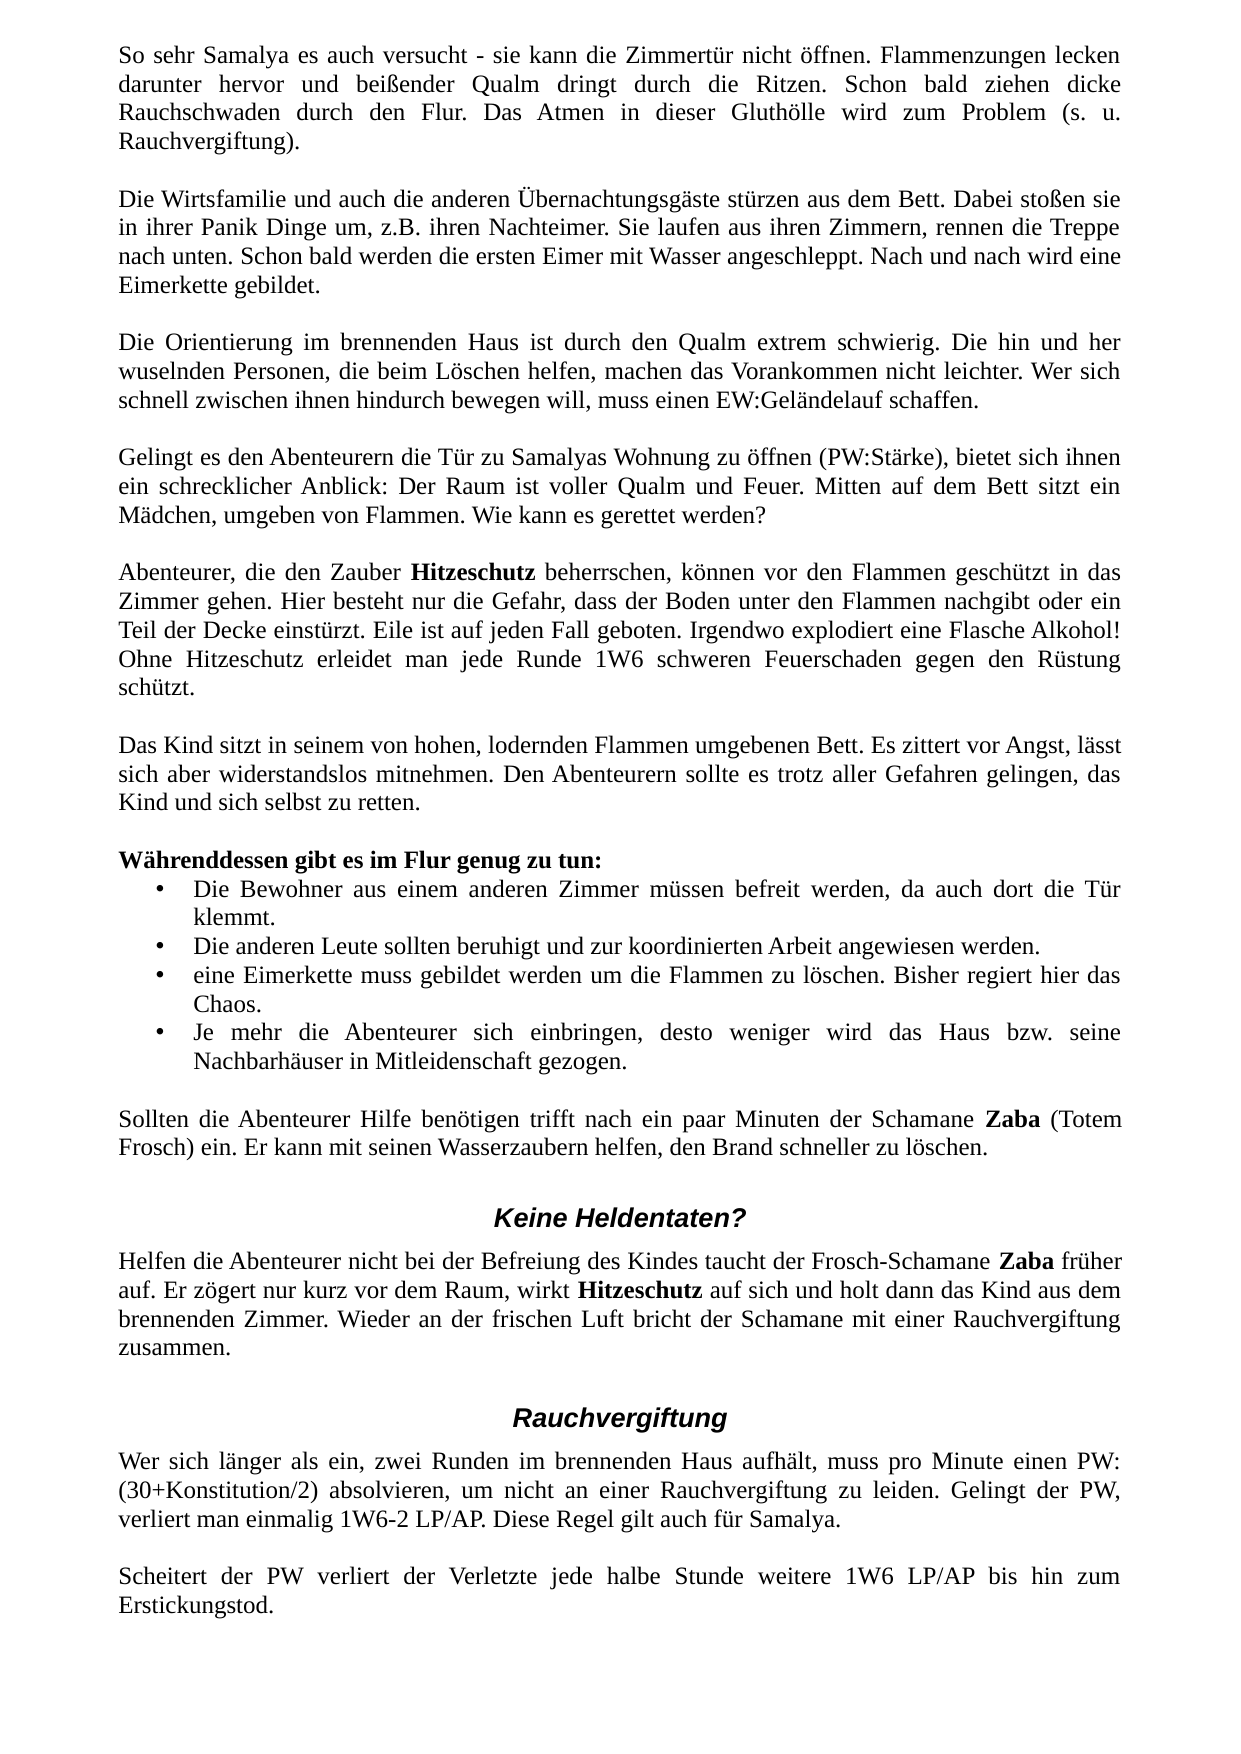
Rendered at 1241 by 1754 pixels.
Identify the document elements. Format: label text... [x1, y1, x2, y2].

text Scheitert der PW verliert der Verletzte jede halbe Stunde weitere 1W6 LP/AP bis hin zum Erstickungstod. [118, 1561, 1122, 1619]
list Die Bewohner aus einem anderen Zimmer müssen befreit werden, da auch dort die Tür klemmt. [156, 874, 1122, 931]
text Die Wirtsfamilie und auch die anderen Übernachtungsgäste stürzen aus dem Bett. Dabei stoßen sie in ihrer Panik Dinge um, z.B. ihren Nachteimer. Sie laufen aus ihren Zimmern, rennen die Treppe nach unten. Schon bald werden die ersten Eimer mit Wasser angeschleppt. Nach und nach wird eine Eimerkette gebildet. [118, 184, 1122, 299]
text Die Orientierung im brennenden Haus ist durch den Qualm extrem schwierig. Die hin und her wuselnden Personen, die beim Löschen helfen, machen das Vorankommen nicht leichter. Wer sich schnell zwischen ihnen hindurch bewegen will, muss einen EW:Geländelauf schaffen. [118, 327, 1122, 414]
text Das Kind sitzt in seinem von hohen, lodernden Flammen umgebenen Bett. Es zittert vor Angst, lässt sich aber widerstandslos mitnehmen. Den Abenteurern sollte es trotz aller Gefahren gelingen, das Kind und sich selbst zu retten. [118, 730, 1122, 816]
text Abenteurer, die den Zauber Hitzeschutz beherrschen, können vor den Flammen geschützt in das Zimmer gehen. Hier besteht nur die Gefahr, dass der Boden unter den Flammen nachgibt oder ein Teil der Decke einstürzt. Eile ist auf jeden Fall geboten. Irgendwo explodiert eine Flasche Alkohol! Ohne Hitzeschutz erleidet man jede Runde 1W6 schweren Feuerschaden gegen den Rüstung schützt. [118, 557, 1122, 701]
list Je mehr die Abenteurer sich einbringen, desto weniger wird das Haus bzw. seine Nachbarhäuser in Mitleidenschaft gezogen. [156, 1017, 1122, 1075]
subtitle Keine Heldentaten? [118, 1202, 1122, 1234]
list eine Eimerkette muss gebildet werden um die Flammen zu löschen. Bisher regiert hier das Chaos. [156, 960, 1122, 1017]
text So sehr Samalya es auch versucht - sie kann die Zimmertür nicht öffnen. Flammenzungen lecken darunter hervor und beißender Qualm dringt durch die Ritzen. Schon bald ziehen dicke Rauchschwaden durch den Flur. Das Atmen in dieser Gluthölle wird zum Problem (s. u. Rauchvergiftung). [118, 40, 1122, 155]
text Währenddessen gibt es im Flur genug zu tun: [118, 845, 1122, 874]
text Wer sich länger als ein, zwei Runden im brennenden Haus aufhält, muss pro Minute einen PW:(30+Konstitution/2) absolvieren, um nicht an einer Rauchvergiftung zu leiden. Gelingt der PW, verliert man einmalig 1W6-2 LP/AP. Diese Regel gilt auch für Samalya. [118, 1446, 1122, 1532]
subtitle Rauchvergiftung [118, 1402, 1122, 1434]
text Sollten die Abenteurer Hilfe benötigen trifft nach ein paar Minuten der Schamane Zaba (Totem Frosch) ein. Er kann mit seinen Wasserzaubern helfen, den Brand schneller zu löschen. [118, 1104, 1122, 1161]
list Die anderen Leute sollten beruhigt und zur koordinierten Arbeit angewiesen werden. [156, 931, 1122, 960]
text Helfen die Abenteurer nicht bei der Befreiung des Kindes taucht der Frosch-Schamane Zaba früher auf. Er zögert nur kurz vor dem Raum, wirkt Hitzeschutz auf sich und holt dann das Kind aus dem brennenden Zimmer. Wieder an der frischen Luft bricht der Schamane mit einer Rauchvergiftung zusammen. [118, 1246, 1122, 1361]
text Gelingt es den Abenteurern die Tür zu Samalyas Wohnung zu öffnen (PW:Stärke), bietet sich ihnen ein schrecklicher Anblick: Der Raum ist voller Qualm und Feuer. Mitten auf dem Bett sitzt ein Mädchen, umgeben von Flammen. Wie kann es gerettet werden? [118, 442, 1122, 529]
